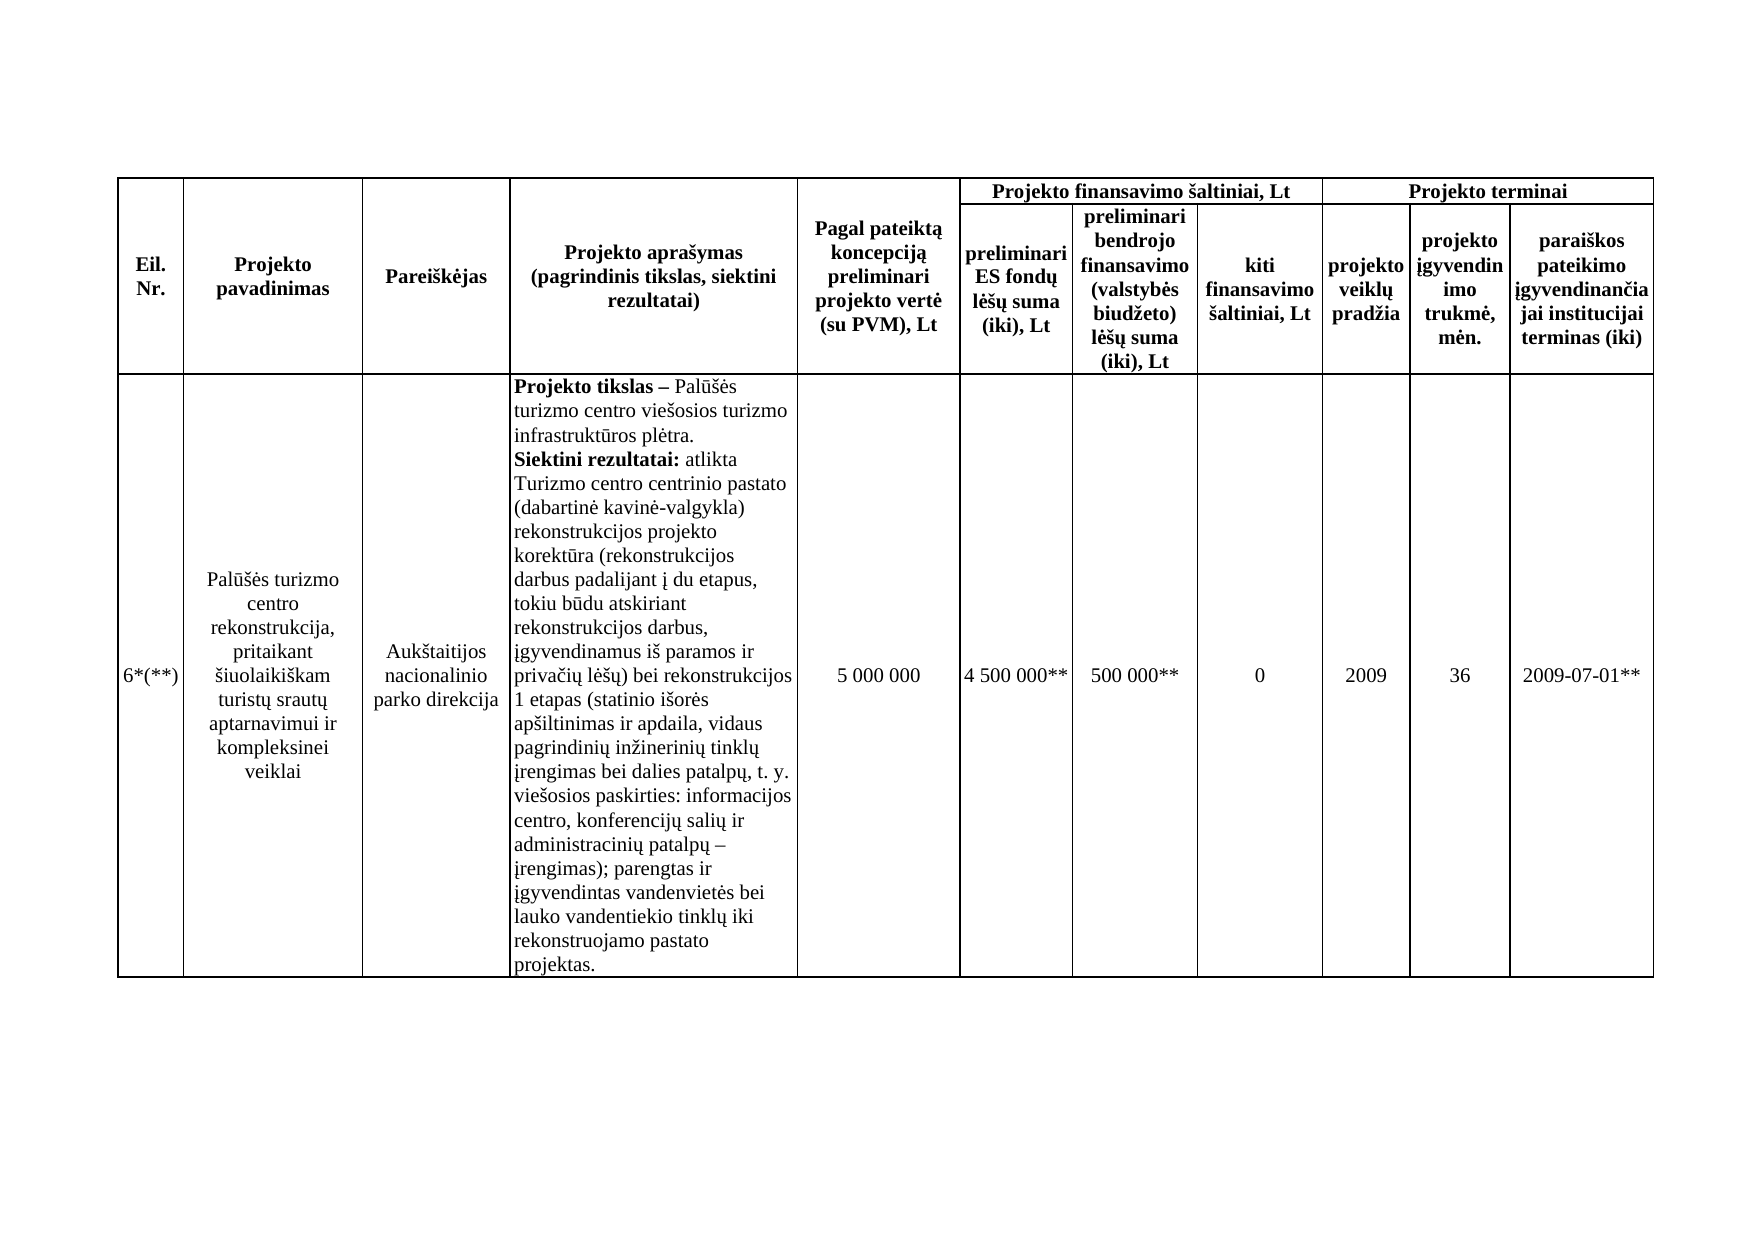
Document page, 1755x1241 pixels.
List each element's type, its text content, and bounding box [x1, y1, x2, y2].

table_header Projekto terminai [1323, 179, 1653, 203]
table_header Pareiškėjas [363, 179, 509, 373]
table_cell preliminari ES fondų lėšų suma (iki), Lt [961, 205, 1072, 373]
table_cell 500 000** [1073, 375, 1197, 976]
table_cell 4 500 000** [961, 375, 1072, 976]
table_cell paraiškos pateikimo įgyvendinančiajai institucijai terminas (iki) [1511, 205, 1653, 373]
table_cell projekto įgyvendinimo trukmė, mėn. [1411, 205, 1509, 373]
table_cell Aukštaitijos nacionalinio parko direkcija [363, 375, 509, 976]
table_cell Palūšės turizmo centro rekonstrukcija, pritaikant šiuolaikiškam turistų srautų aptarnavimui ir kompleksinei veiklai [184, 375, 362, 976]
table_cell kiti finansavimo šaltiniai, Lt [1198, 205, 1322, 373]
table_cell 36 [1411, 375, 1509, 976]
table_header Eil. Nr. [119, 179, 183, 373]
table_cell 0 [1198, 375, 1322, 976]
table_cell preliminari bendrojo finansavimo (valstybės biudžeto) lėšų suma (iki), Lt [1073, 205, 1197, 373]
table_cell Projekto tikslas – Palūšės turizmo centro viešosios turizmo infrastruktūros plėtra. Siektini rezultatai: atlikta Turizmo centro centrinio pastato (dabartinė kavinė-valgykla) rekonstrukcijos projekto korektūra (rekonstrukcijos darbus padalijant į du etapus, tokiu būdu atskiriant rekonstrukcijos darbus, įgyvendinamus iš paramos ir privačių lėšų) bei rekonstrukcijos 1 etapas (statinio išorės apšiltinimas ir apdaila, vidaus pagrindinių inžinerinių tinklų įrengimas bei dalies patalpų, t. y. viešosios paskirties: informacijos centro, konferencijų salių ir administracinių patalpų – įrengimas); parengtas ir įgyvendintas vandenvietės bei lauko vandentiekio tinklų iki rekonstruojamo pastato projektas. [511, 375, 797, 976]
table_cell 6*(**) [119, 375, 183, 976]
table_header Pagal pateiktą koncepciją preliminari projekto vertė (su PVM), Lt [798, 179, 959, 373]
table_cell 2009-07-01** [1511, 375, 1653, 976]
table_header Projekto aprašymas (pagrindinis tikslas, siektini rezultatai) [511, 179, 797, 373]
table_cell 2009 [1323, 375, 1409, 976]
table_cell projekto veiklų pradžia [1323, 205, 1409, 373]
table_header Projekto pavadinimas [184, 179, 362, 373]
table_header Projekto finansavimo šaltiniai, Lt [961, 179, 1322, 203]
table_cell 5 000 000 [798, 375, 959, 976]
